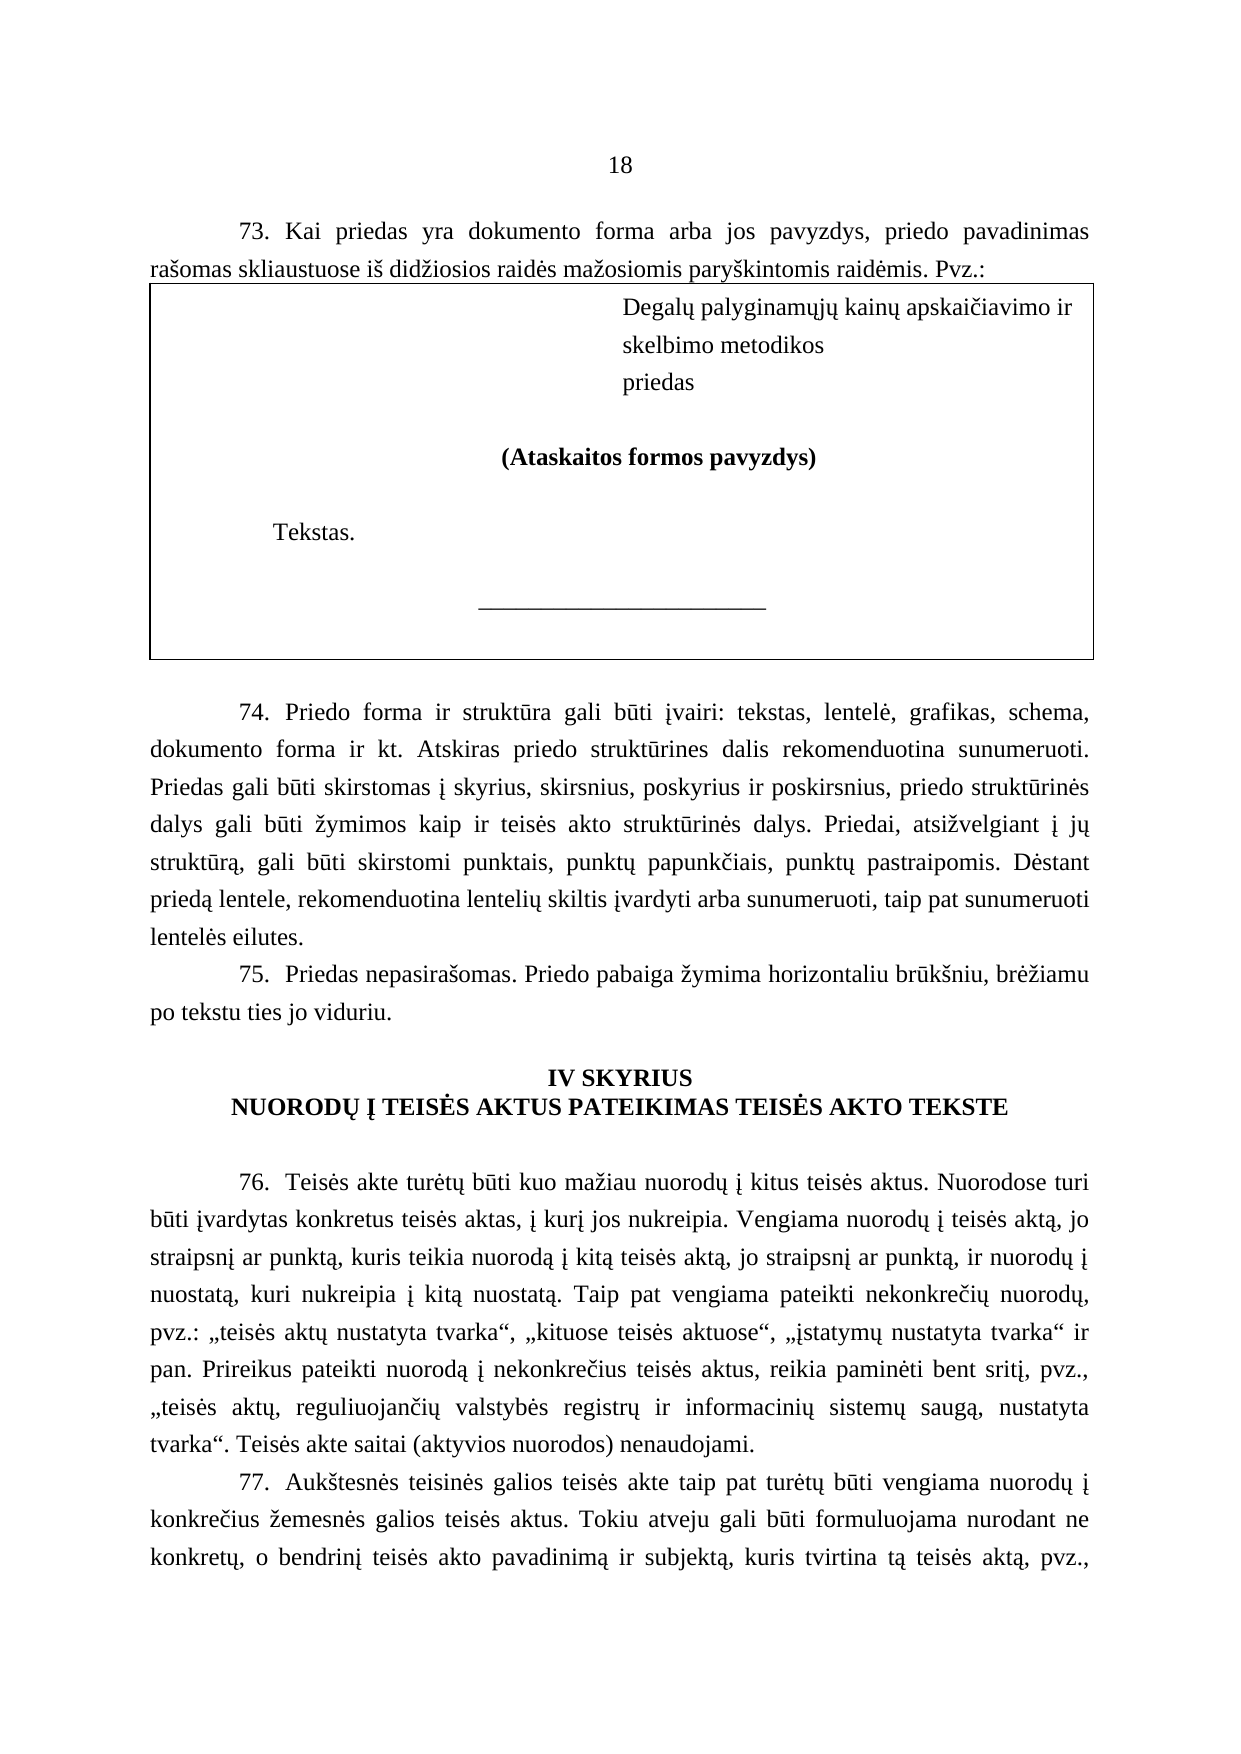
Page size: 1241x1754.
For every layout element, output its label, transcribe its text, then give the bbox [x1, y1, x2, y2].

text NUORODŲ Į TEISĖS AKTUS PATEIKIMAS TEISĖS AKTO TEKSTE [150, 1092, 1090, 1121]
table_header Degalų palyginamųjų kainų apskaičiavimo ir skelbimo metodikos priedas (Ataskaitos formos pavyzdys) Tekstas. ––––––––––––––––––––––– [151, 284, 1093, 658]
text 74. Priedo forma ir struktūra gali būti įvairi: tekstas, lentelė, grafikas, schema, dokumento forma ir kt. Atskiras priedo struktūrines dalis rekomenduotina sunumeruoti. Priedas gali būti skirstomas į skyrius, skirsnius, poskyrius ir poskirsnius, priedo struktūrinės dalys gali būti žymimos kaip ir teisės akto struktūrinės dalys. Priedai, atsižvelgiant į jų struktūrą, gali būti skirstomi punktais, punktų papunkčiais, punktų pastraipomis. Dėstant priedą lentele, rekomenduotina lentelių skiltis įvardyti arba sunumeruoti, taip pat sunumeruoti lentelės eilutes. [150, 688, 1090, 951]
text 77. Aukštesnės teisinės galios teisės akte taip pat turėtų būti vengiama nuorodų į konkrečius žemesnės galios teisės aktus. Tokiu atveju gali būti formuluojama nurodant ne konkretų, o bendrinį teisės akto pavadinimą ir subjektą, kuris tvirtina tą teisės aktą, pvz., [150, 1458, 1090, 1571]
text 75. Priedas nepasirašomas. Priedo pabaiga žymima horizontaliu brūkšniu, brėžiamu po tekstu ties jo viduriu. [150, 951, 1090, 1026]
text 73. Kai priedas yra dokumento forma arba jos pavyzdys, priedo pavadinimas rašomas skliaustuose iš didžiosios raidės mažosiomis paryškintomis raidėmis. Pvz.: [150, 207, 1090, 282]
text IV SKYRIUS [150, 1063, 1090, 1092]
text 76. Teisės akte turėtų būti kuo mažiau nuorodų į kitus teisės aktus. Nuorodose turi būti įvardytas konkretus teisės aktas, į kurį jos nukreipia. Vengiama nuorodų į teisės aktą, jo straipsnį ar punktą, kuris teikia nuorodą į kitą teisės aktą, jo straipsnį ar punktą, ir nuorodų į nuostatą, kuri nukreipia į kitą nuostatą. Taip pat vengiama pateikti nekonkrečių nuorodų, pvz.: „teisės aktų nustatyta tvarka“, „kituose teisės aktuose“, „įstatymų nustatyta tvarka“ ir pan. Prireikus pateikti nuorodą į nekonkrečius teisės aktus, reikia paminėti bent sritį, pvz., „teisės aktų, reguliuojančių valstybės registrų ir informacinių sistemų saugą, nustatyta tvarka“. Teisės akte saitai (aktyvios nuorodos) nenaudojami. [150, 1158, 1090, 1458]
